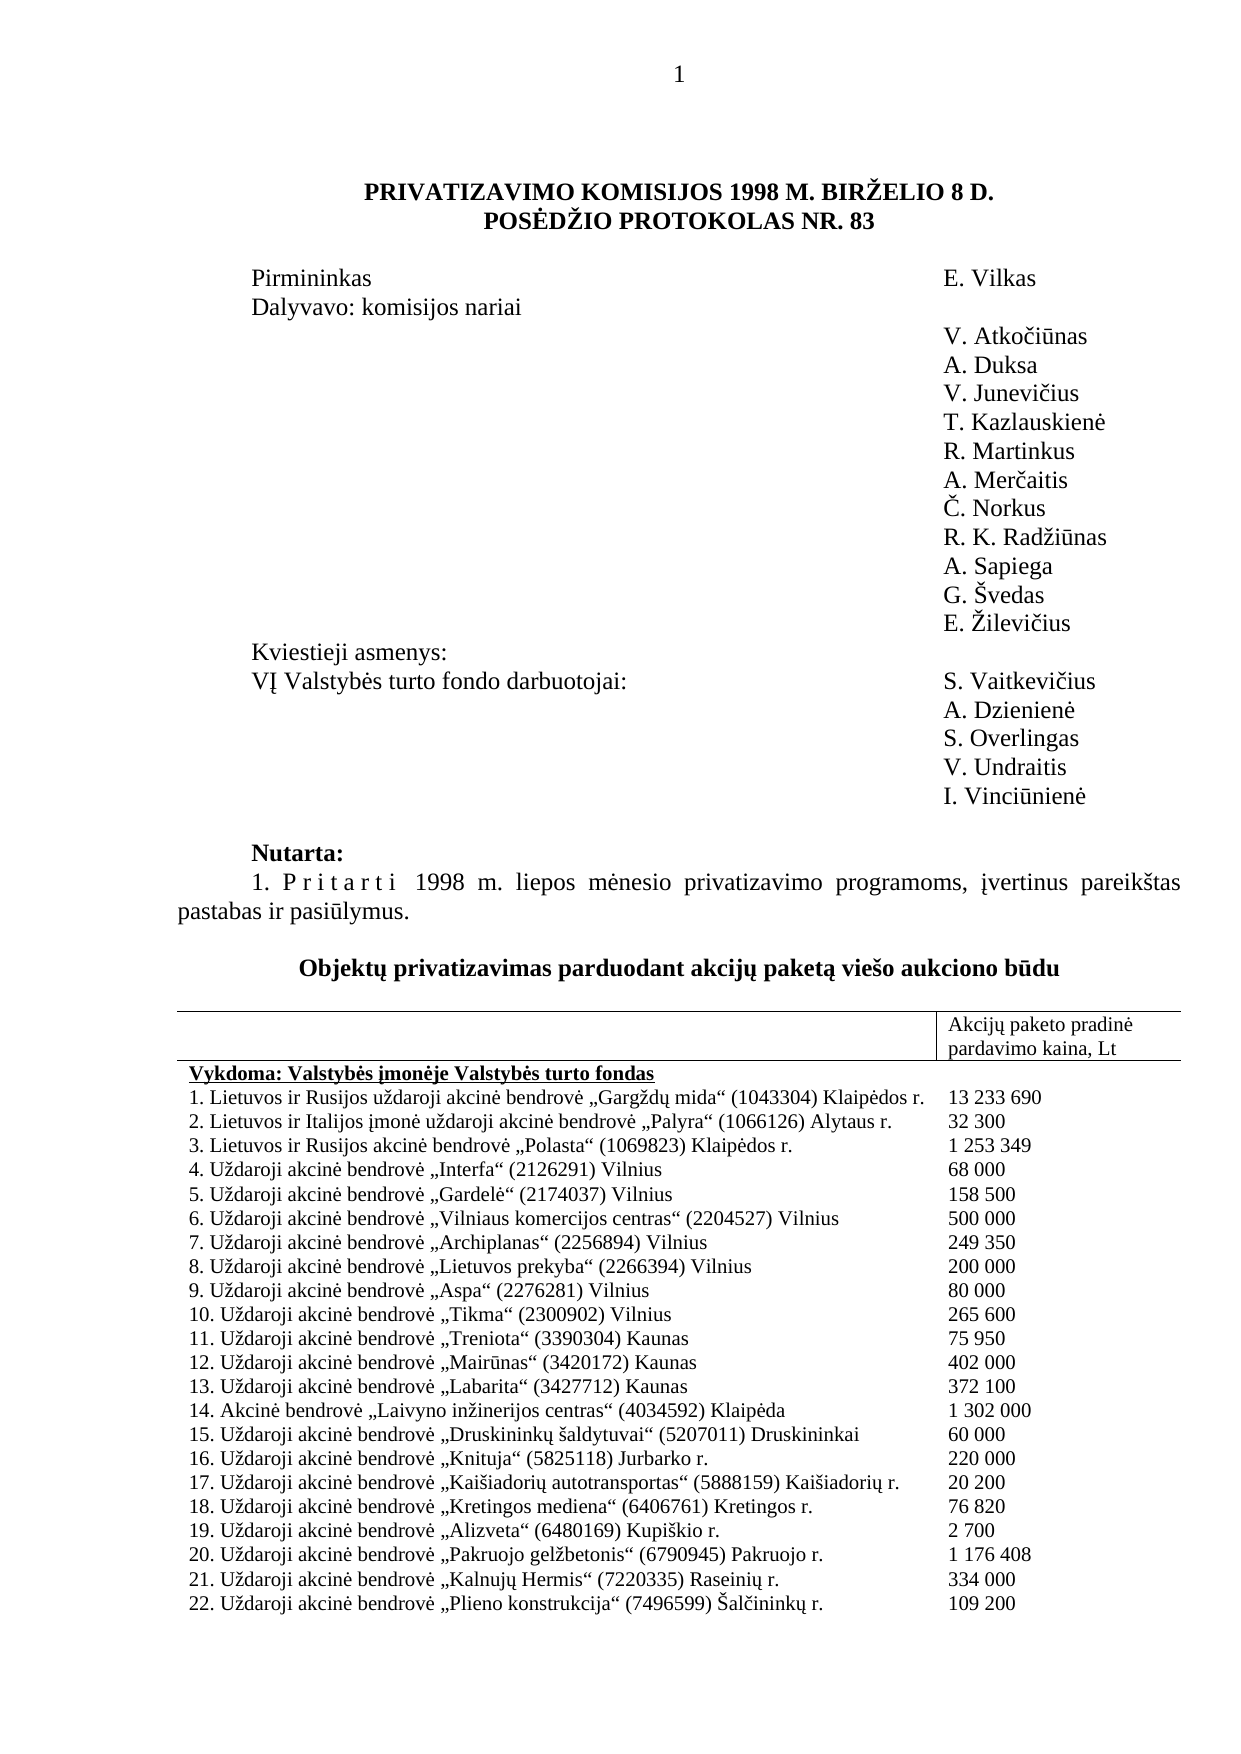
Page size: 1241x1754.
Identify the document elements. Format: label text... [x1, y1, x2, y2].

table_cell 12. Uždaroji akcinė bendrovė „Mairūnas“ (3420172) Kaunas [177, 1350, 937, 1374]
table_header [177, 1012, 936, 1060]
text A. Merčaitis [177, 465, 1181, 493]
table_cell [937, 1061, 1181, 1085]
table_cell 265 600 [937, 1302, 1181, 1326]
table_cell 8. Uždaroji akcinė bendrovė „Lietuvos prekyba“ (2266394) Vilnius [177, 1254, 937, 1278]
table_cell 334 000 [937, 1566, 1181, 1591]
table_cell 75 950 [937, 1326, 1181, 1350]
text Dalyvavo: komisijos nariai [177, 292, 1181, 321]
text E. Žilevičius [177, 608, 1181, 637]
table_cell 60 000 [937, 1422, 1181, 1446]
text G. Švedas [177, 580, 1181, 608]
table_cell 1 253 349 [937, 1133, 1181, 1157]
table_cell 158 500 [937, 1181, 1181, 1206]
text V. Junevičius [177, 378, 1181, 407]
text 1. Pritarti 1998 m. liepos mėnesio privatizavimo programoms, įvertinus pareikštas pastabas ir pasiūlymus. [177, 867, 1181, 925]
table_cell 15. Uždaroji akcinė bendrovė „Druskininkų šaldytuvai“ (5207011) Druskininkai [177, 1422, 937, 1446]
table_cell 14. Akcinė bendrovė „Laivyno inžinerijos centras“ (4034592) Klaipėda [177, 1398, 937, 1422]
table_cell 7. Uždaroji akcinė bendrovė „Archiplanas“ (2256894) Vilnius [177, 1230, 937, 1254]
text posėdžio protokolas Nr. 83 [177, 206, 1181, 235]
table_cell 80 000 [937, 1278, 1181, 1302]
table_cell 10. Uždaroji akcinė bendrovė „Tikma“ (2300902) Vilnius [177, 1302, 937, 1326]
table_cell 1 302 000 [937, 1398, 1181, 1422]
table_cell 16. Uždaroji akcinė bendrovė „Knituja“ (5825118) Jurbarko r. [177, 1446, 937, 1470]
text R. Martinkus [177, 436, 1181, 465]
table_cell 109 200 [937, 1591, 1181, 1614]
table_cell 2 700 [937, 1518, 1181, 1542]
table_cell Vykdoma: Valstybės įmonėje Valstybės turto fondas [177, 1061, 937, 1085]
table_cell 20 200 [937, 1470, 1181, 1494]
text Objektų privatizavimas parduodant akcijų paketą viešo aukciono būdu [177, 953, 1181, 982]
table_header Akcijų paketo pradinė pardavimo kaina, Lt [937, 1012, 1181, 1060]
table_cell 200 000 [937, 1254, 1181, 1278]
text VĮ Valstybės turto fondo darbuotojai: S. Vaitkevičius [177, 666, 1181, 695]
table_cell 13. Uždaroji akcinė bendrovė „Labarita“ (3427712) Kaunas [177, 1374, 937, 1398]
table_cell 402 000 [937, 1350, 1181, 1374]
text A. Duksa [177, 350, 1181, 378]
table_cell 6. Uždaroji akcinė bendrovė „Vilniaus komercijos centras“ (2204527) Vilnius [177, 1206, 937, 1229]
text Privatizavimo komisijos 1998 m. birželio 8 d. [177, 177, 1181, 206]
text R. K. Radžiūnas [177, 522, 1181, 551]
table_cell 21. Uždaroji akcinė bendrovė „Kalnujų Hermis“ (7220335) Raseinių r. [177, 1566, 937, 1591]
table_cell 372 100 [937, 1374, 1181, 1398]
text V. Atkočiūnas [177, 321, 1181, 350]
table_cell 22. Uždaroji akcinė bendrovė „Plieno konstrukcija“ (7496599) Šalčininkų r. [177, 1591, 937, 1614]
table_cell 11. Uždaroji akcinė bendrovė „Treniota“ (3390304) Kaunas [177, 1326, 937, 1350]
table_cell 20. Uždaroji akcinė bendrovė „Pakruojo gelžbetonis“ (6790945) Pakruojo r. [177, 1543, 937, 1566]
table_cell 18. Uždaroji akcinė bendrovė „Kretingos mediena“ (6406761) Kretingos r. [177, 1494, 937, 1518]
table_cell 220 000 [937, 1446, 1181, 1470]
text V. Undraitis [177, 752, 1181, 781]
table_cell 4. Uždaroji akcinė bendrovė „Interfa“ (2126291) Vilnius [177, 1158, 937, 1181]
text I. Vinciūnienė [177, 781, 1181, 810]
table_cell 3. Lietuvos ir Rusijos akcinė bendrovė „Polasta“ (1069823) Klaipėdos r. [177, 1133, 937, 1157]
text A. Sapiega [177, 551, 1181, 580]
table_cell 13 233 690 [937, 1085, 1181, 1109]
text A. Dzienienė [177, 695, 1181, 723]
text T. Kazlauskienė [177, 407, 1181, 436]
table_cell 5. Uždaroji akcinė bendrovė „Gardelė“ (2174037) Vilnius [177, 1181, 937, 1206]
table_cell 76 820 [937, 1494, 1181, 1518]
table_cell 249 350 [937, 1230, 1181, 1254]
text Kviestieji asmenys: [177, 637, 1181, 666]
text Pirmininkas E. Vilkas [177, 263, 1181, 292]
table_cell 32 300 [937, 1109, 1181, 1133]
table_cell 19. Uždaroji akcinė bendrovė „Alizveta“ (6480169) Kupiškio r. [177, 1518, 937, 1542]
table_cell 500 000 [937, 1206, 1181, 1229]
table_cell 68 000 [937, 1158, 1181, 1181]
text Č. Norkus [177, 493, 1181, 522]
text Nutarta: [177, 838, 1181, 867]
table_cell 1. Lietuvos ir Rusijos uždaroji akcinė bendrovė „Gargždų mida“ (1043304) Klaipėdos r. [177, 1085, 937, 1109]
table_cell 2. Lietuvos ir Italijos įmonė uždaroji akcinė bendrovė „Palyra“ (1066126) Alytaus r. [177, 1109, 937, 1133]
table_cell 9. Uždaroji akcinė bendrovė „Aspa“ (2276281) Vilnius [177, 1278, 937, 1302]
text S. Overlingas [177, 723, 1181, 752]
table_cell 17. Uždaroji akcinė bendrovė „Kaišiadorių autotransportas“ (5888159) Kaišiadorių r. [177, 1470, 937, 1494]
table_cell 1 176 408 [937, 1543, 1181, 1566]
